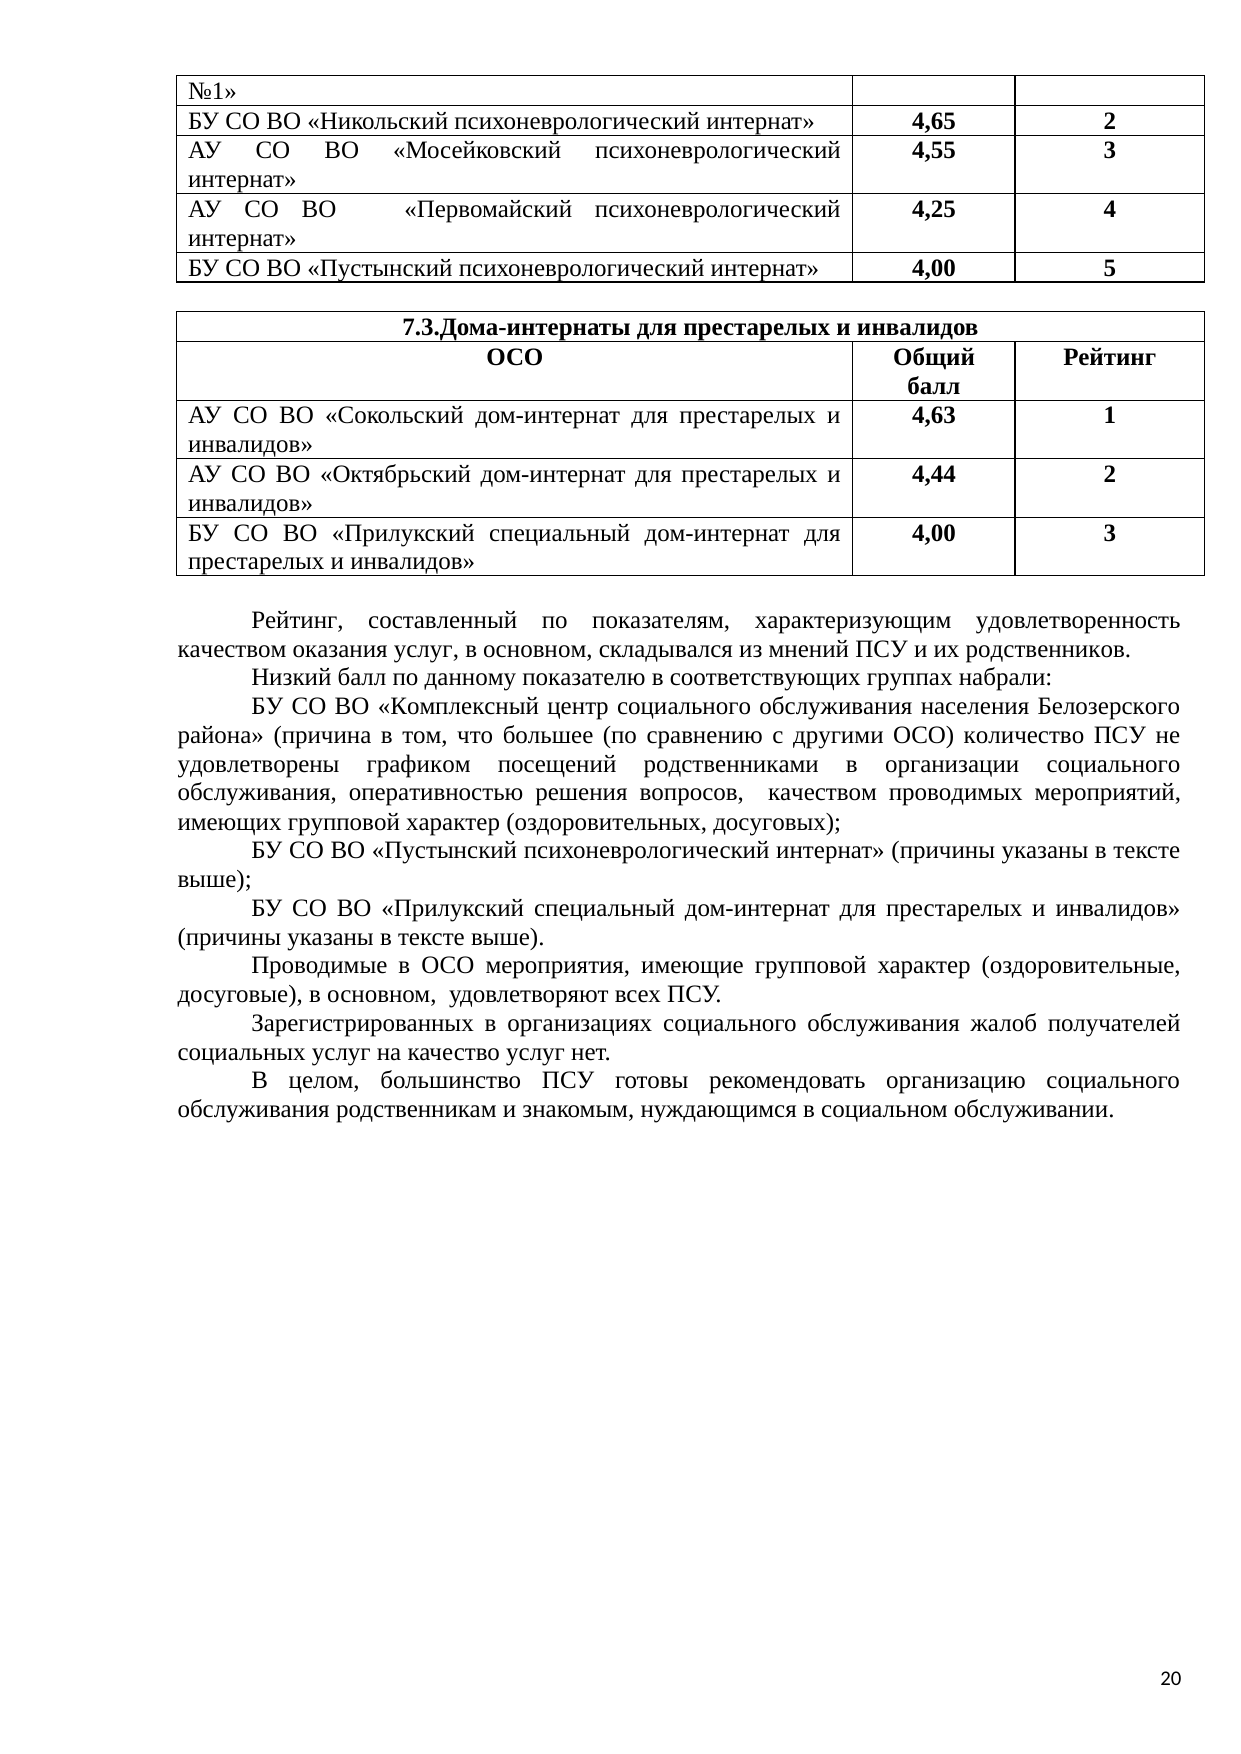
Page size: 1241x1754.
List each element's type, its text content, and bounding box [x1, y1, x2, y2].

table_cell БУ СО ВО «Никольский психоневрологический интернат» [177, 106, 852, 134]
table_cell 3 [1016, 518, 1204, 575]
table_cell 4,65 [853, 106, 1014, 134]
table_cell БУ СО ВО «Пустынский психоневрологический интернат» [177, 253, 852, 281]
text Зарегистрированных в организациях социального обслуживания жалоб получателей социальных услуг на качество услуг нет. [177, 1008, 1181, 1065]
table_cell 5 [1016, 253, 1204, 281]
table_cell 4,00 [853, 518, 1014, 575]
table_cell АУ СО ВО «Сокольский дом-интернат для престарелых и инвалидов» [177, 401, 852, 458]
text БУ СО ВО «Пустынский психоневрологический интернат» (причины указаны в тексте выше); [177, 835, 1181, 893]
table_cell 3 [1016, 136, 1204, 193]
table_cell Рейтинг [1016, 342, 1204, 399]
table_cell БУ СО ВО «Прилукский специальный дом-интернат для престарелых и инвалидов» [177, 518, 852, 575]
text Низкий балл по данному показателю в соответствующих группах набрали: [177, 662, 1181, 691]
table_cell 4,00 [853, 253, 1014, 281]
table_cell 4,44 [853, 459, 1014, 517]
table_cell АУ СО ВО «Октябрьский дом-интернат для престарелых и инвалидов» [177, 459, 852, 517]
table_cell [853, 76, 1014, 105]
text В целом, большинство ПСУ готовы рекомендовать организацию социального обслуживания родственникам и знакомым, нуждающимся в социальном обслуживании. [177, 1065, 1181, 1123]
table_cell АУ СО ВО «Мосейковский психоневрологический интернат» [177, 136, 852, 193]
table_cell 4 [1016, 194, 1204, 252]
table_cell АУ СО ВО «Первомайский психоневрологический интернат» [177, 194, 852, 252]
text БУ СО ВО «Прилукский специальный дом-интернат для престарелых и инвалидов» (причины указаны в тексте выше). [177, 893, 1181, 950]
table_cell 4,55 [853, 136, 1014, 193]
table_cell 4,63 [853, 401, 1014, 458]
table_cell [1016, 76, 1204, 105]
table_cell ОСО [177, 342, 852, 399]
table_cell 2 [1016, 459, 1204, 517]
text Проводимые в ОСО мероприятия, имеющие групповой характер (оздоровительные, досуговые), в основном, удовлетворяют всех ПСУ. [177, 950, 1181, 1008]
table_cell 1 [1016, 401, 1204, 458]
table_cell №1» [177, 76, 852, 105]
text Рейтинг, составленный по показателям, характеризующим удовлетворенность качеством оказания услуг, в основном, складывался из мнений ПСУ и их родственников. [177, 605, 1181, 662]
table_header 7.3.Дома-интернаты для престарелых и инвалидов [177, 312, 1204, 341]
table_cell Общий балл [853, 342, 1014, 399]
table_cell 2 [1016, 106, 1204, 134]
text БУ СО ВО «Комплексный центр социального обслуживания населения Белозерского района» (причина в том, что большее (по сравнению с другими ОСО) количество ПСУ не удовлетворены графиком посещений родственниками в организации социального обслуживания, оперативностью решения вопросов, качеством проводимых мероприятий, имеющих групповой характер (оздоровительных, досуговых); [177, 691, 1181, 835]
table_cell 4,25 [853, 194, 1014, 252]
